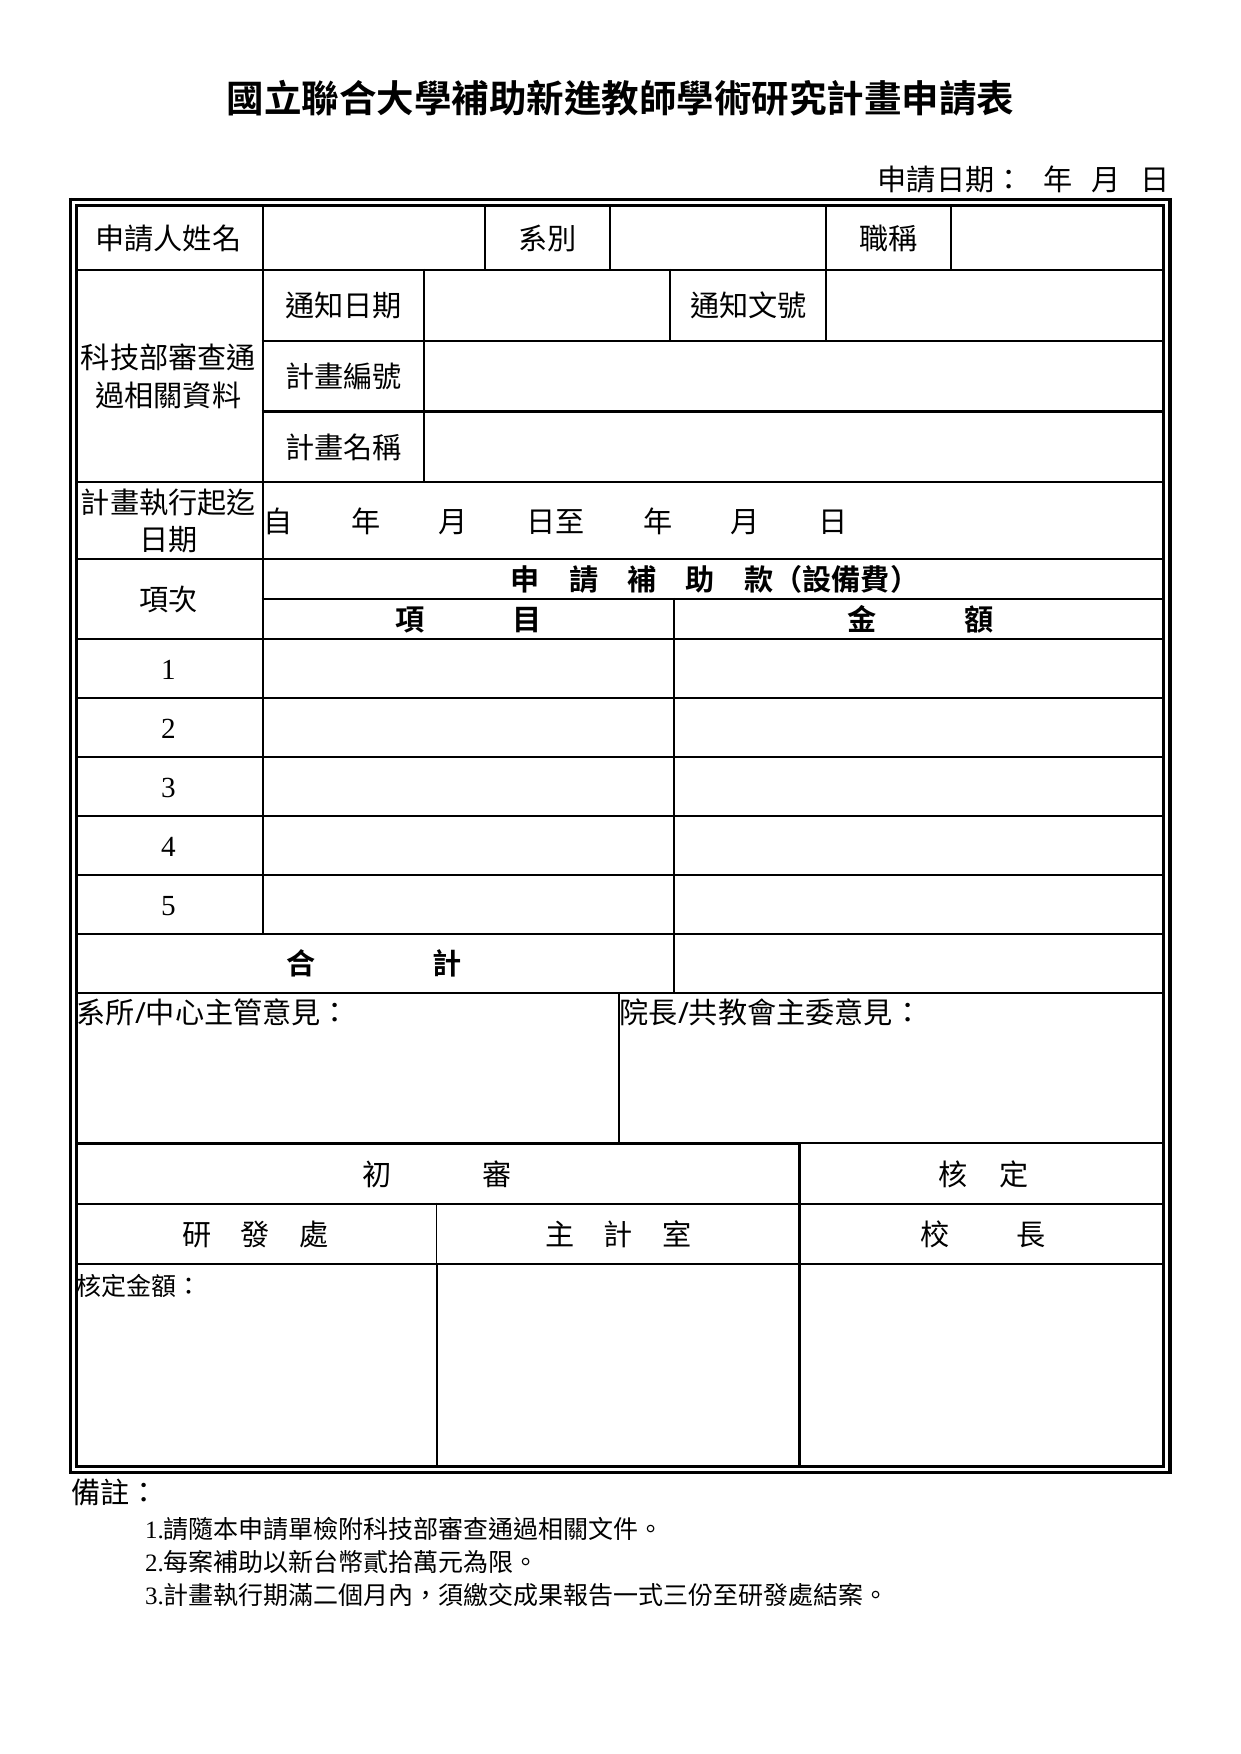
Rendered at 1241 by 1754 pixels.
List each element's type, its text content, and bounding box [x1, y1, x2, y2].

table_cell [425, 413, 1162, 481]
table_cell 科技部審查通過相關資料 [78, 271, 262, 481]
table_cell 合 計 [78, 935, 673, 992]
table_cell 計畫編號 [264, 342, 423, 410]
table_header [611, 207, 825, 269]
table_cell [438, 1265, 798, 1464]
table_cell 4 [78, 817, 262, 874]
table_cell [264, 640, 673, 697]
table_cell 研 發 處 [78, 1205, 436, 1263]
table_cell 通知文號 [671, 271, 825, 339]
text 1.請隨本申請單檢附科技部審查通過相關文件。 [71, 1511, 1169, 1545]
table_cell 金 額 [675, 600, 1162, 637]
table_cell 計畫名稱 [264, 413, 423, 481]
table_cell [425, 271, 669, 339]
table_cell [675, 640, 1162, 697]
table_cell 3 [78, 758, 262, 815]
table_header [951, 201, 1167, 269]
table_cell 2 [78, 699, 262, 756]
text 備註： [71, 1474, 1169, 1511]
table_cell 自 年 月 日至 年 月 日 [264, 483, 1162, 558]
table_cell [264, 817, 673, 874]
table_header [952, 207, 1162, 269]
table_cell 項次 [78, 560, 262, 637]
table_cell [264, 699, 673, 756]
table_cell 核定金額： [78, 1265, 436, 1464]
table_cell 通知日期 [264, 271, 423, 339]
table_cell [425, 342, 1162, 410]
table_cell [801, 1265, 1162, 1464]
table_cell 5 [78, 876, 262, 933]
table_cell 初 審 [78, 1145, 798, 1203]
table_cell 申 請 補 助 款（設備費） [264, 560, 1162, 598]
table_cell [264, 876, 673, 933]
text 國立聯合大學補助新進教師學術研究計畫申請表 [71, 71, 1169, 123]
text 2.每案補助以新台幣貳拾萬元為限。 [71, 1545, 1169, 1578]
text 3.計畫執行期滿二個月內，須繳交成果報告一式三份至研發處結案。 [71, 1578, 1169, 1611]
table_cell [675, 935, 1162, 992]
table_header [264, 207, 484, 269]
table_cell 計畫執行起迄日期 [78, 483, 262, 558]
table_cell 院長/共教會主委意見： [620, 994, 1162, 1142]
table_cell 項 目 [264, 600, 673, 637]
table_cell [675, 876, 1162, 933]
table_cell [675, 817, 1162, 874]
table_cell [264, 758, 673, 815]
table_header 申請人姓名 [74, 201, 263, 269]
table_cell 系所/中心主管意見： [78, 994, 618, 1142]
table_cell [827, 271, 1162, 339]
table_cell [675, 758, 1162, 815]
table_header 職稱 [827, 207, 950, 269]
table_cell 1 [78, 640, 262, 697]
table_cell [675, 699, 1162, 756]
table_cell 核 定 [801, 1144, 1162, 1203]
table_header 系別 [486, 207, 609, 269]
table_cell 校 長 [801, 1205, 1162, 1263]
table_cell 主 計 室 [437, 1205, 798, 1263]
text 申請日期： 年 月 日 [71, 160, 1169, 198]
